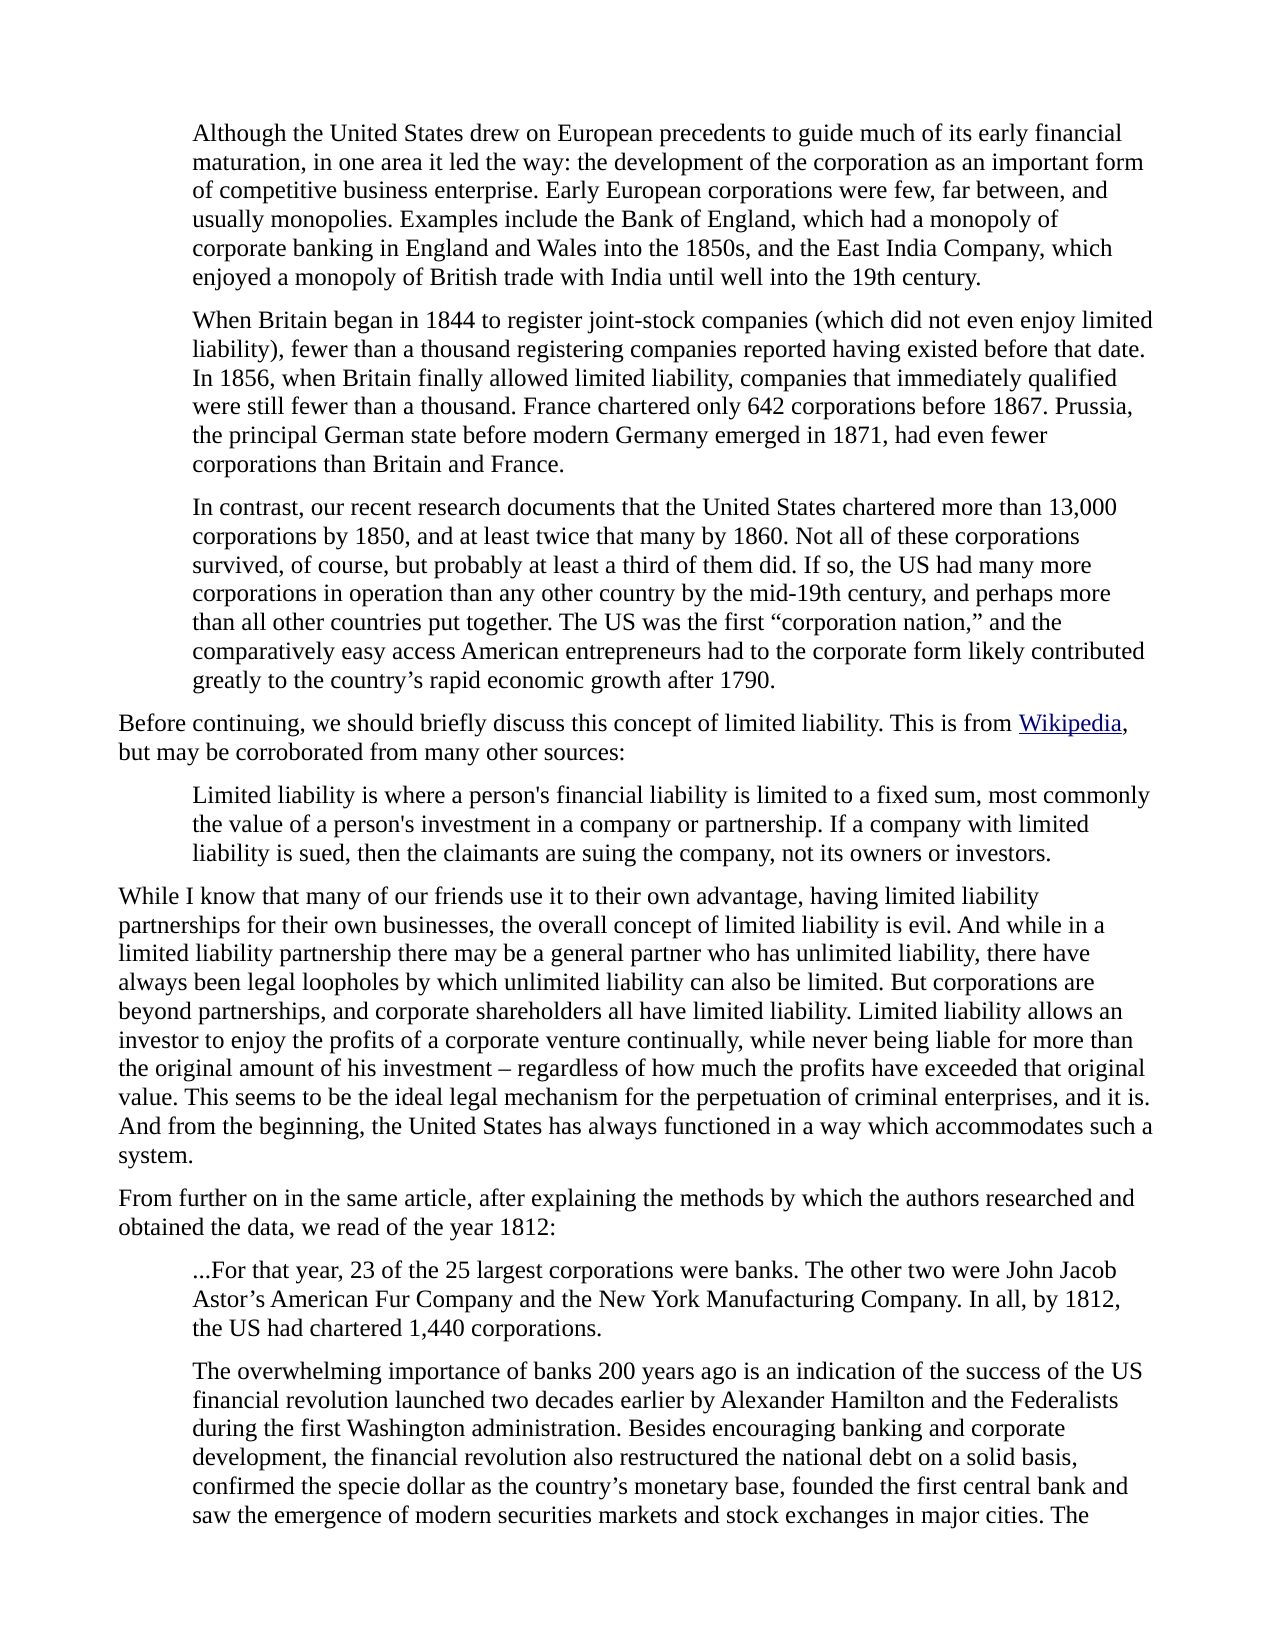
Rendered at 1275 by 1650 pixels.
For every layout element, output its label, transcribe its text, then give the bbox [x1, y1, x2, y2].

text In contrast, our recent research documents that the United States chartered more than 13,000 corporations by 1850, and at least twice that many by 1860. Not all of these corporations survived, of course, but probably at least a third of them did. If so, the US had many more corporations in operation than any other country by the mid-19th century, and perhaps more than all other countries put together. The US was the first “corporation nation,” and the comparatively easy access American entrepreneurs had to the corporate form likely contributed greatly to the country’s rapid economic growth after 1790. [192, 492, 1157, 693]
text ...For that year, 23 of the 25 largest corporations were banks. The other two were John Jacob Astor’s American Fur Company and the New York Manufacturing Company. In all, by 1812, the US had chartered 1,440 corporations. [192, 1255, 1157, 1341]
text While I know that many of our friends use it to their own advantage, having limited liability partnerships for their own businesses, the overall concept of limited liability is evil. And while in a limited liability partnership there may be a general partner who has unlimited liability, there have always been legal loopholes by which unlimited liability can also be limited. But corporations are beyond partnerships, and corporate shareholders all have limited liability. Limited liability allows an investor to enjoy the profits of a corporate venture continually, while never being liable for more than the original amount of his investment – regardless of how much the profits have exceeded that original value. This seems to be the ideal legal mechanism for the perpetuation of criminal enterprises, and it is. And from the beginning, the United States has always functioned in a way which accommodates such a system. [118, 881, 1157, 1168]
text Although the United States drew on European precedents to guide much of its early financial maturation, in one area it led the way: the development of the corporation as an important form of competitive business enterprise. Early European corporations were few, far between, and usually monopolies. Examples include the Bank of England, which had a monopoly of corporate banking in England and Wales into the 1850s, and the East India Company, which enjoyed a monopoly of British trade with India until well into the 19th century. [192, 118, 1157, 291]
text The overwhelming importance of banks 200 years ago is an indication of the success of the US financial revolution launched two decades earlier by Alexander Hamilton and the Federalists during the first Washington administration. Besides encouraging banking and corporate development, the financial revolution also restructured the national debt on a solid basis, confirmed the specie dollar as the country’s monetary base, founded the first central bank and saw the emergence of modern securities markets and stock exchanges in major cities. The [192, 1356, 1157, 1528]
text When Britain began in 1844 to register joint-stock companies (which did not even enjoy limited liability), fewer than a thousand registering companies reported having existed before that date. In 1856, when Britain finally allowed limited liability, companies that immediately qualified were still fewer than a thousand. France chartered only 642 corporations before 1867. Prussia, the principal German state before modern Germany emerged in 1871, had even fewer corporations than Britain and France. [192, 305, 1157, 478]
text Limited liability is where a person's financial liability is limited to a fixed sum, most commonly the value of a person's investment in a company or partnership. If a company with limited liability is sued, then the claimants are suing the company, not its owners or investors. [192, 780, 1157, 866]
text From further on in the same article, after explaining the methods by which the authors researched and obtained the data, we read of the year 1812: [118, 1183, 1157, 1241]
text Before continuing, we should briefly discuss this concept of limited liability. This is from Wikipedia, but may be corroborated from many other sources: [118, 708, 1157, 766]
